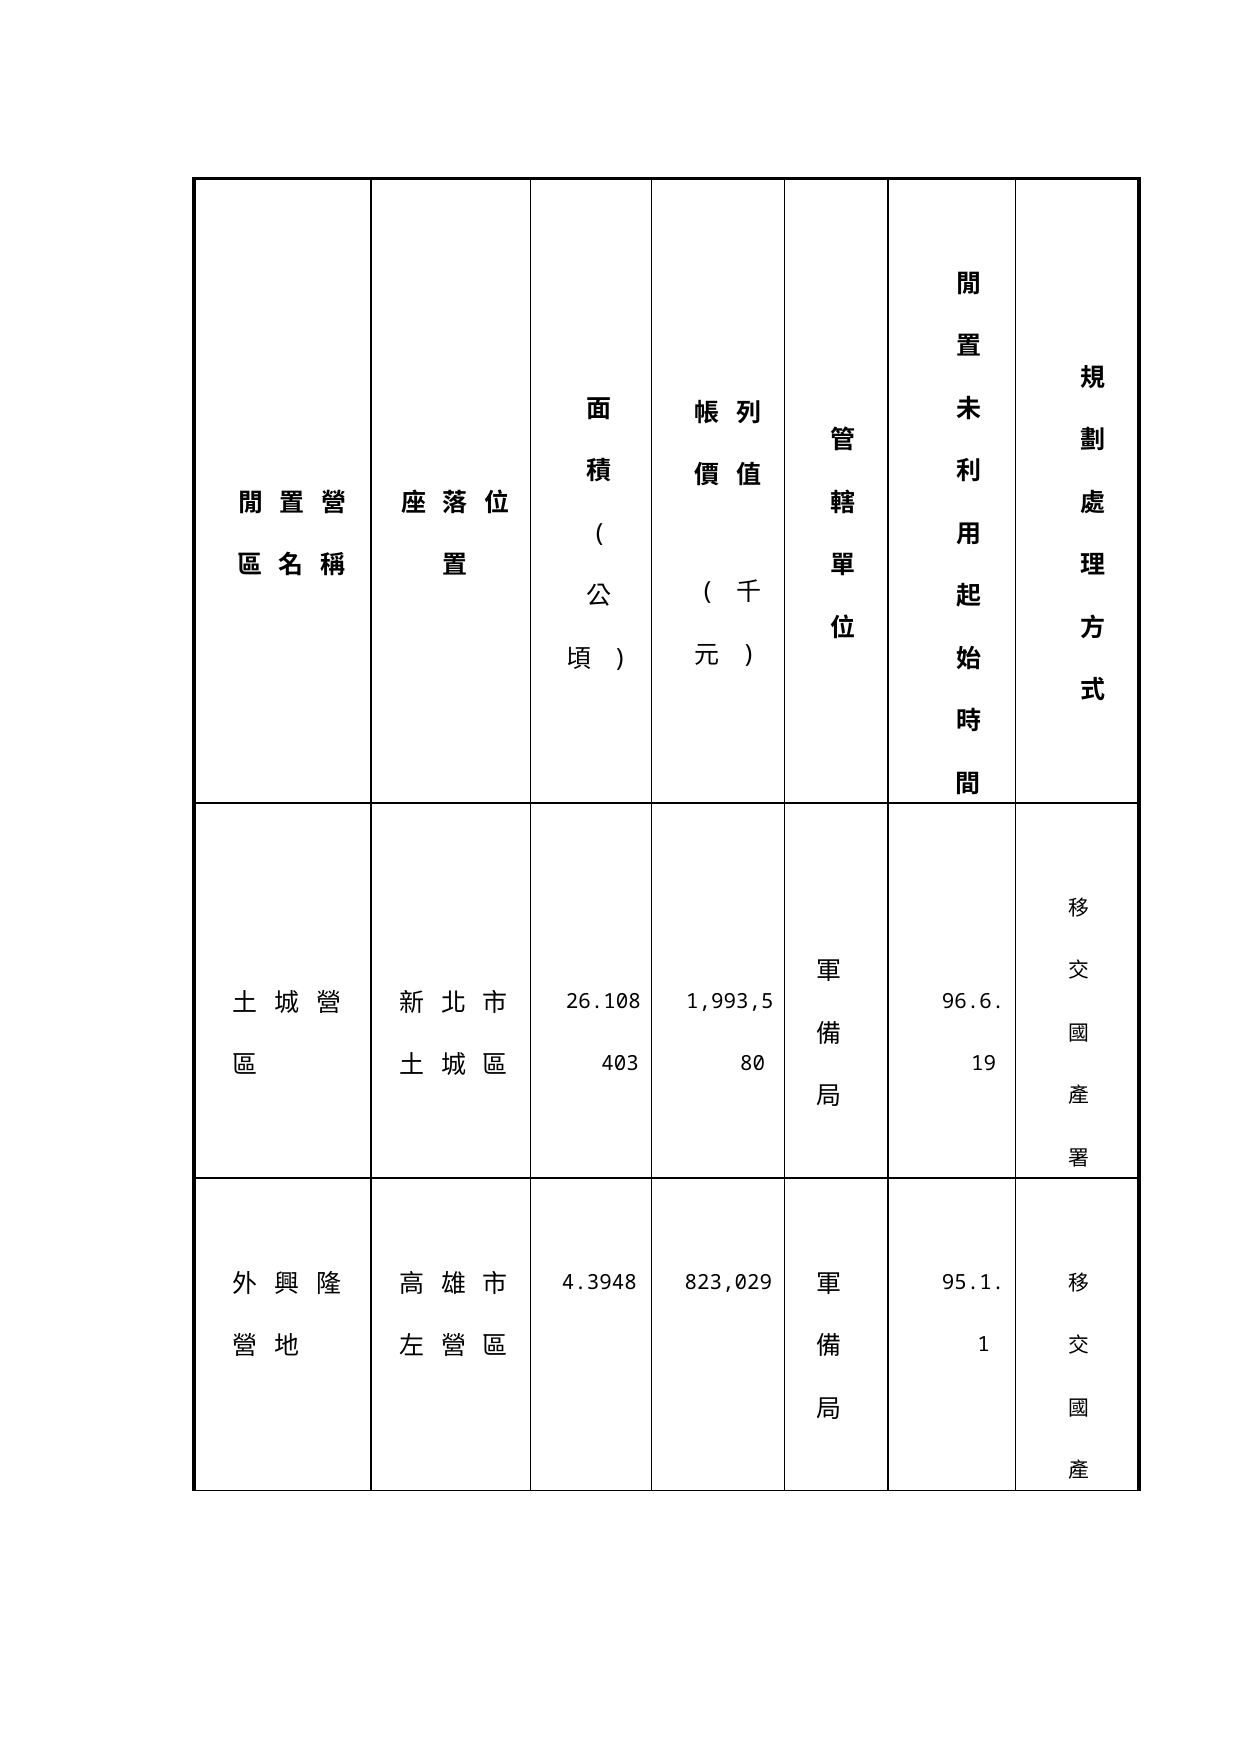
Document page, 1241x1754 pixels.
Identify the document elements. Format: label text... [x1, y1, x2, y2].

table_cell 移交國產 [1016, 1179, 1137, 1490]
table_cell 4.3948 [531, 1179, 651, 1490]
table_cell 外興隆營地 [196, 1179, 370, 1490]
table_header 座落位置 [372, 180, 530, 802]
table_cell 移交國產署 [1016, 804, 1137, 1177]
table_header 帳列價值 (千元) [652, 180, 784, 802]
table_cell 高雄市左營區 [372, 1179, 530, 1490]
table_cell 新北市土城區 [372, 804, 530, 1177]
table_header 閒置未利用起始時間 [889, 180, 1015, 802]
table_cell 95.1.1 [889, 1179, 1015, 1490]
table_cell 26.108403 [531, 804, 651, 1177]
table_cell 軍備局 [785, 804, 887, 1177]
table_header 管轄單位 [785, 180, 887, 802]
table_header 閒置營區名稱 [196, 180, 370, 802]
table_header 規劃處理方式 [1016, 180, 1137, 802]
table_cell 823,029 [652, 1179, 784, 1490]
table_cell 1,993,580 [652, 804, 784, 1177]
table_cell 軍備局 [785, 1179, 887, 1490]
table_cell 96.6.19 [889, 804, 1015, 1177]
table_header 面積 (公頃) [531, 180, 651, 802]
table_cell 土城營區 [196, 804, 370, 1177]
